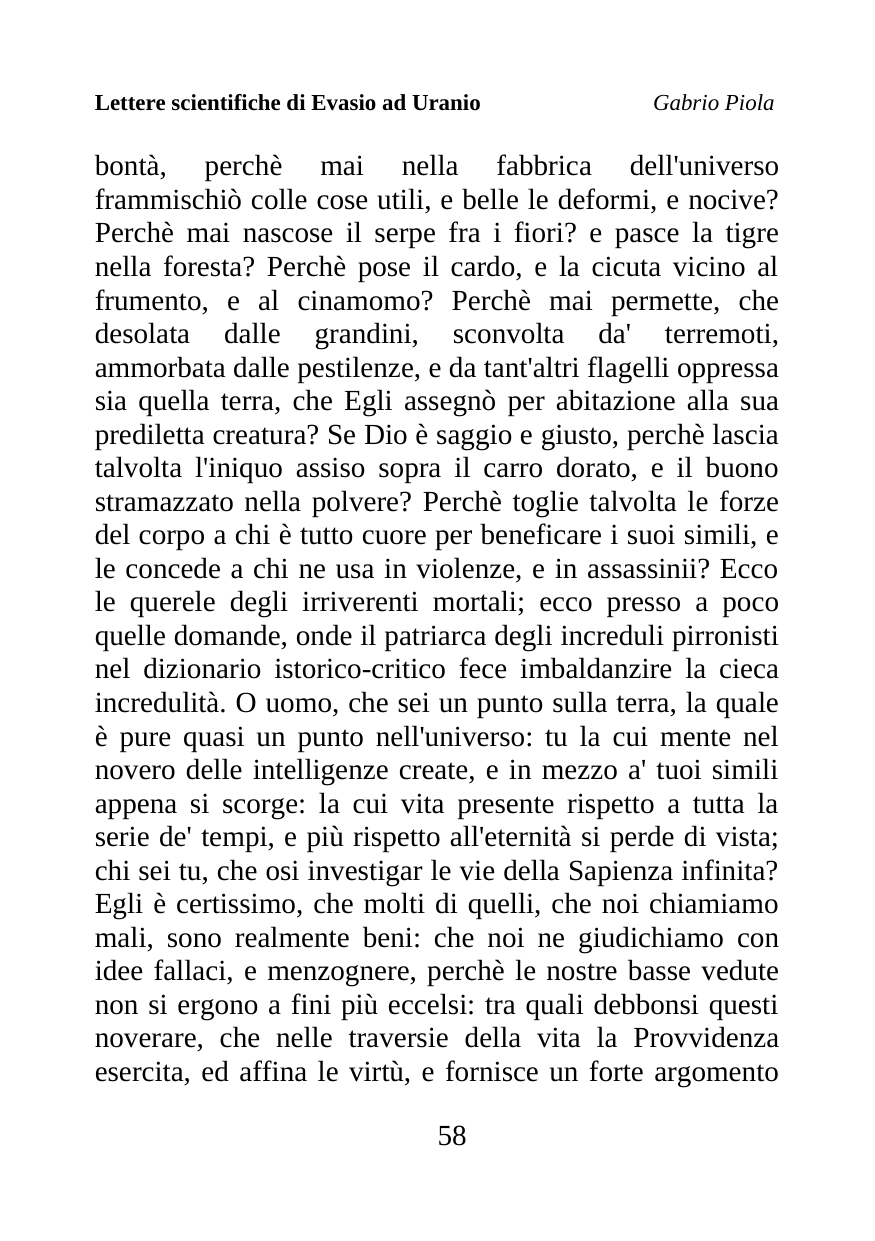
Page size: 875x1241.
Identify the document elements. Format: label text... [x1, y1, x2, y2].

text bontà, perchè mai nella fabbrica dell'universo frammischiò colle cose utili, e belle le deformi, e nocive? Perchè mai nascose il serpe fra i fiori? e pasce la tigre nella foresta? Perchè pose il cardo, e la cicuta vicino al frumento, e al cinamomo? Perchè mai permette, che desolata dalle grandini, sconvolta da' terremoti, ammorbata dalle pestilenze, e da tant'altri flagelli oppressa sia quella terra, che Egli assegnò per abitazione alla sua prediletta creatura? Se Dio è saggio e giusto, perchè lascia talvolta l'iniquo assiso sopra il carro dorato, e il buono stramazzato nella polvere? Perchè toglie talvolta le forze del corpo a chi è tutto cuore per beneficare i suoi simili, e le concede a chi ne usa in violenze, e in assassinii? Ecco le querele degli irriverenti mortali; ecco presso a poco quelle domande, onde il patriarca degli increduli pirronisti nel dizionario istorico-critico fece imbaldanzire la cieca incredulità. O uomo, che sei un punto sulla terra, la quale è pure quasi un punto nell'universo: tu la cui mente nel novero delle intelligenze create, e in mezzo a' tuoi simili appena si scorge: la cui vita presente rispetto a tutta la serie de' tempi, e più rispetto all'eternità si perde di vista; chi sei tu, che osi investigar le vie della Sapienza infinita? Egli è certissimo, che molti di quelli, che noi chiamiamo mali, sono realmente beni: che noi ne giudichiamo con idee fallaci, e menzognere, perchè le nostre basse vedute non si ergono a fini più eccelsi: tra quali debbonsi questi noverare, che nelle traversie della vita la Provvidenza esercita, ed affina le virtù, e fornisce un forte argomento [94, 148, 779, 1088]
